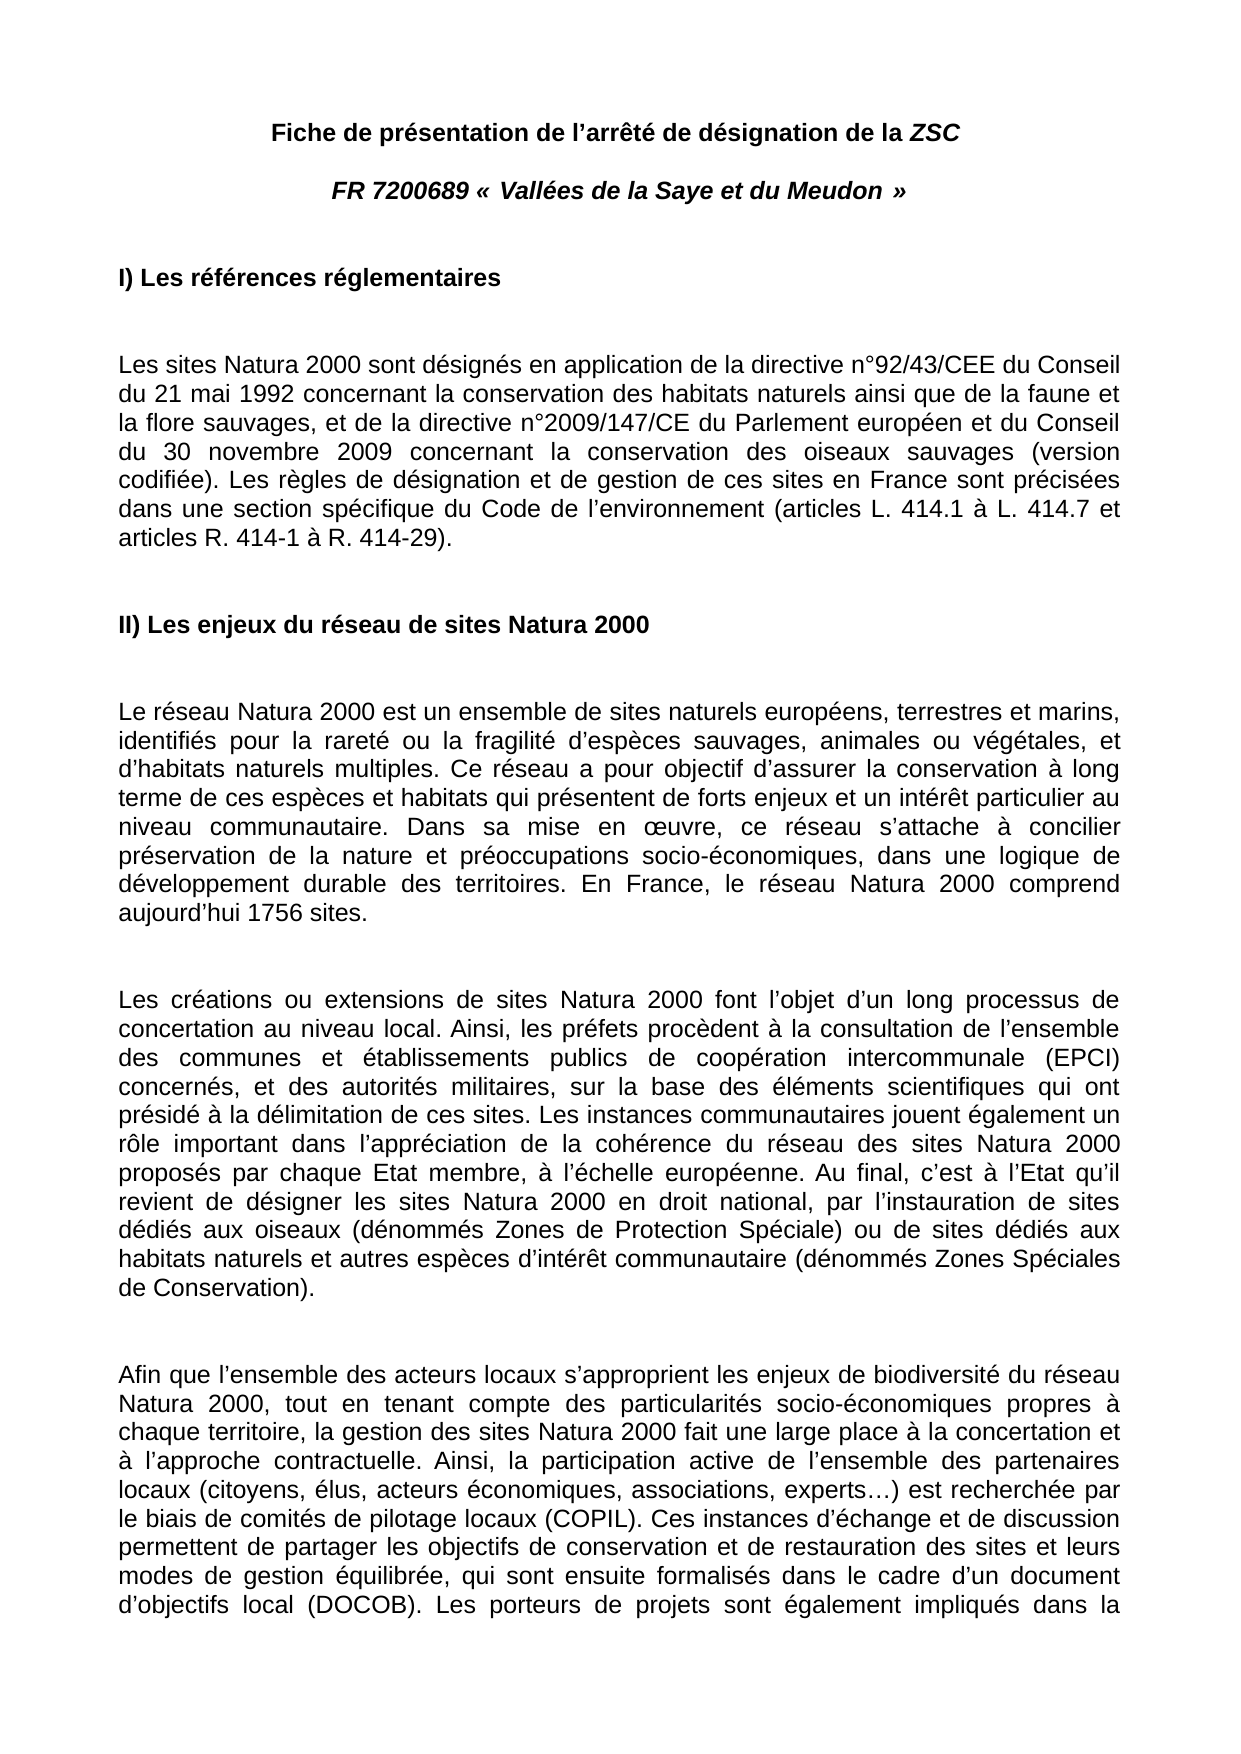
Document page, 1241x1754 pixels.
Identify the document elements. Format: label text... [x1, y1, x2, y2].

text Afin que l’ensemble des acteurs locaux s’approprient les enjeux de biodiversité du réseau Natura 2000, tout en tenant compte des particularités socio-économiques propres à chaque territoire, la gestion des sites Natura 2000 fait une large place à la concertation et à l’approche contractuelle. Ainsi, la participation active de l’ensemble des partenaires locaux (citoyens, élus, acteurs économiques, associations, experts…) est recherchée par le biais de comités de pilotage locaux (COPIL). Ces instances d’échange et de discussion permettent de partager les objectifs de conservation et de restauration des sites et leurs modes de gestion équilibrée, qui sont ensuite formalisés dans le cadre d’un document d’objectifs local (DOCOB). Les porteurs de projets sont également impliqués dans la [118, 1360, 1122, 1618]
text Les sites Natura 2000 sont désignés en application de la directive n°92/43/CEE du Conseil du 21 mai 1992 concernant la conservation des habitats naturels ainsi que de la faune et la flore sauvages, et de la directive n°2009/147/CE du Parlement européen et du Conseil du 30 novembre 2009 concernant la conservation des oiseaux sauvages (version codifiée). Les règles de désignation et de gestion de ces sites en France sont précisées dans une section spécifique du Code de l’environnement (articles L. 414.1 à L. 414.7 et articles R. 414-1 à R. 414-29). [118, 350, 1122, 551]
text II) Les enjeux du réseau de sites Natura 2000 [118, 610, 1122, 638]
text Fiche de présentation de l’arrêté de désignation de la ZSC [118, 118, 1122, 147]
text FR 7200689 « Vallées de la Saye et du Meudon » [118, 176, 1122, 205]
text Le réseau Natura 2000 est un ensemble de sites naturels européens, terrestres et marins, identifiés pour la rareté ou la fragilité d’espèces sauvages, animales ou végétales, et d’habitats naturels multiples. Ce réseau a pour objectif d’assurer la conservation à long terme de ces espèces et habitats qui présentent de forts enjeux et un intérêt particulier au niveau communautaire. Dans sa mise en œuvre, ce réseau s’attache à concilier préservation de la nature et préoccupations socio-économiques, dans une logique de développement durable des territoires. En France, le réseau Natura 2000 comprend aujourd’hui 1756 sites. [118, 697, 1122, 927]
text I) Les références réglementaires [118, 263, 1122, 292]
text Les créations ou extensions de sites Natura 2000 font l’objet d’un long processus de concertation au niveau local. Ainsi, les préfets procèdent à la consultation de l’ensemble des communes et établissements publics de coopération intercommunale (EPCI) concernés, et des autorités militaires, sur la base des éléments scientifiques qui ont présidé à la délimitation de ces sites. Les instances communautaires jouent également un rôle important dans l’appréciation de la cohérence du réseau des sites Natura 2000 proposés par chaque Etat membre, à l’échelle européenne. Au final, c’est à l’Etat qu’il revient de désigner les sites Natura 2000 en droit national, par l’instauration de sites dédiés aux oiseaux (dénommés Zones de Protection Spéciale) ou de sites dédiés aux habitats naturels et autres espèces d’intérêt communautaire (dénommés Zones Spéciales de Conservation). [118, 985, 1122, 1301]
